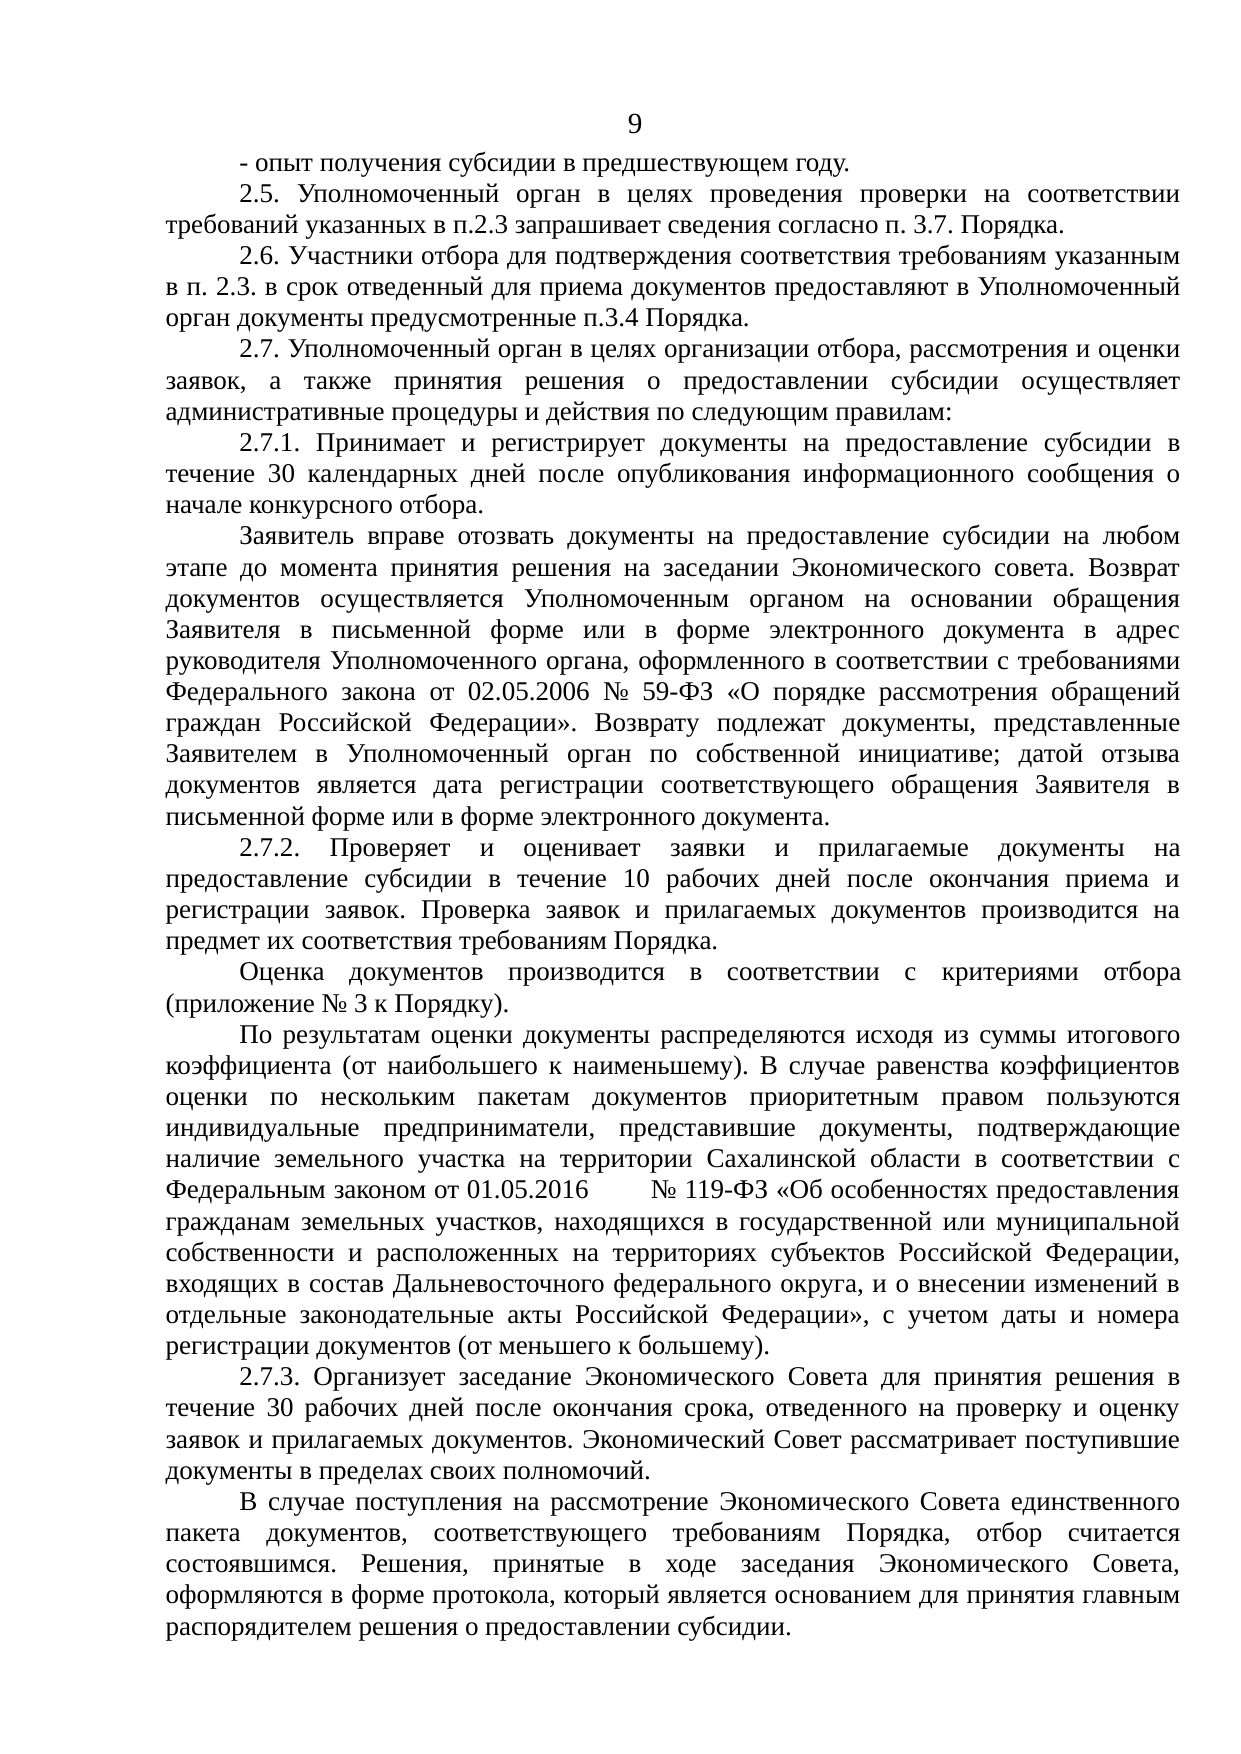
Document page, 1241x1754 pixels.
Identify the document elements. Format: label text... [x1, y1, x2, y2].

text 2.7.3. Организует заседание Экономического Совета для принятия решения в течение 30 рабочих дней после окончания срока, отведенного на проверку и оценку заявок и прилагаемых документов. Экономический Совет рассматривает поступившие документы в пределах своих полномочий. [165, 1360, 1181, 1485]
text В случае поступления на рассмотрение Экономического Совета единственного пакета документов, соответствующего требованиям Порядка, отбор считается состоявшимся. Решения, принятые в ходе заседания Экономического Совета, оформляются в форме протокола, который является основанием для принятия главным распорядителем решения о предоставлении субсидии. [165, 1485, 1181, 1641]
text 2.5. Уполномоченный орган в целях проведения проверки на соответствии требований указанных в п.2.3 запрашивает сведения согласно п. 3.7. Порядка. [165, 177, 1181, 239]
text 2.7.1. Принимает и регистрирует документы на предоставление субсидии в течение 30 календарных дней после опубликования информационного сообщения о начале конкурсного отбора. [165, 426, 1181, 519]
text Заявитель вправе отозвать документы на предоставление субсидии на любом этапе до момента принятия решения на заседании Экономического совета. Возврат документов осуществляется Уполномоченным органом на основании обращения Заявителя в письменной форме или в форме электронного документа в адрес руководителя Уполномоченного органа, оформленного в соответствии с требованиями Федерального закона от 02.05.2006 № 59-ФЗ «О порядке рассмотрения обращений граждан Российской Федерации». Возврату подлежат документы, представленные Заявителем в Уполномоченный орган по собственной инициативе; датой отзыва документов является дата регистрации соответствующего обращения Заявителя в письменной форме или в форме электронного документа. [165, 519, 1181, 831]
subtitle 2.6. Участники отбора для подтверждения соответствия требованиям указанным в п. 2.3. в срок отведенный для приема документов предоставляют в Уполномоченный орган документы предусмотренные п.3.4 Порядка. [165, 239, 1181, 333]
text 2.7.2. Проверяет и оценивает заявки и прилагаемые документы на предоставление субсидии в течение 10 рабочих дней после окончания приема и регистрации заявок. Проверка заявок и прилагаемых документов производится на предмет их соответствия требованиям Порядка. [165, 831, 1181, 956]
text По результатам оценки документы распределяются исходя из суммы итогового коэффициента (от наибольшего к наименьшему). В случае равенства коэффициентов оценки по нескольким пакетам документов приоритетным правом пользуются индивидуальные предприниматели, представившие документы, подтверждающие наличие земельного участка на территории Сахалинской области в соответствии с Федеральным законом от 01.05.2016 № 119-ФЗ «Об особенностях предоставления гражданам земельных участков, находящихся в государственной или муниципальной собственности и расположенных на территориях субъектов Российской Федерации, входящих в состав Дальневосточного федерального округа, и о внесении изменений в отдельные законодательные акты Российской Федерации», с учетом даты и номера регистрации документов (от меньшего к большему). [165, 1018, 1181, 1360]
text - опыт получения субсидии в предшествующем году. [165, 146, 1181, 177]
text 2.7. Уполномоченный орган в целях организации отбора, рассмотрения и оценки заявок, а также принятия решения о предоставлении субсидии осуществляет административные процедуры и действия по следующим правилам: [165, 333, 1181, 426]
text Оценка документов производится в соответствии с критериями отбора (приложение № 3 к Порядку). [165, 956, 1181, 1018]
